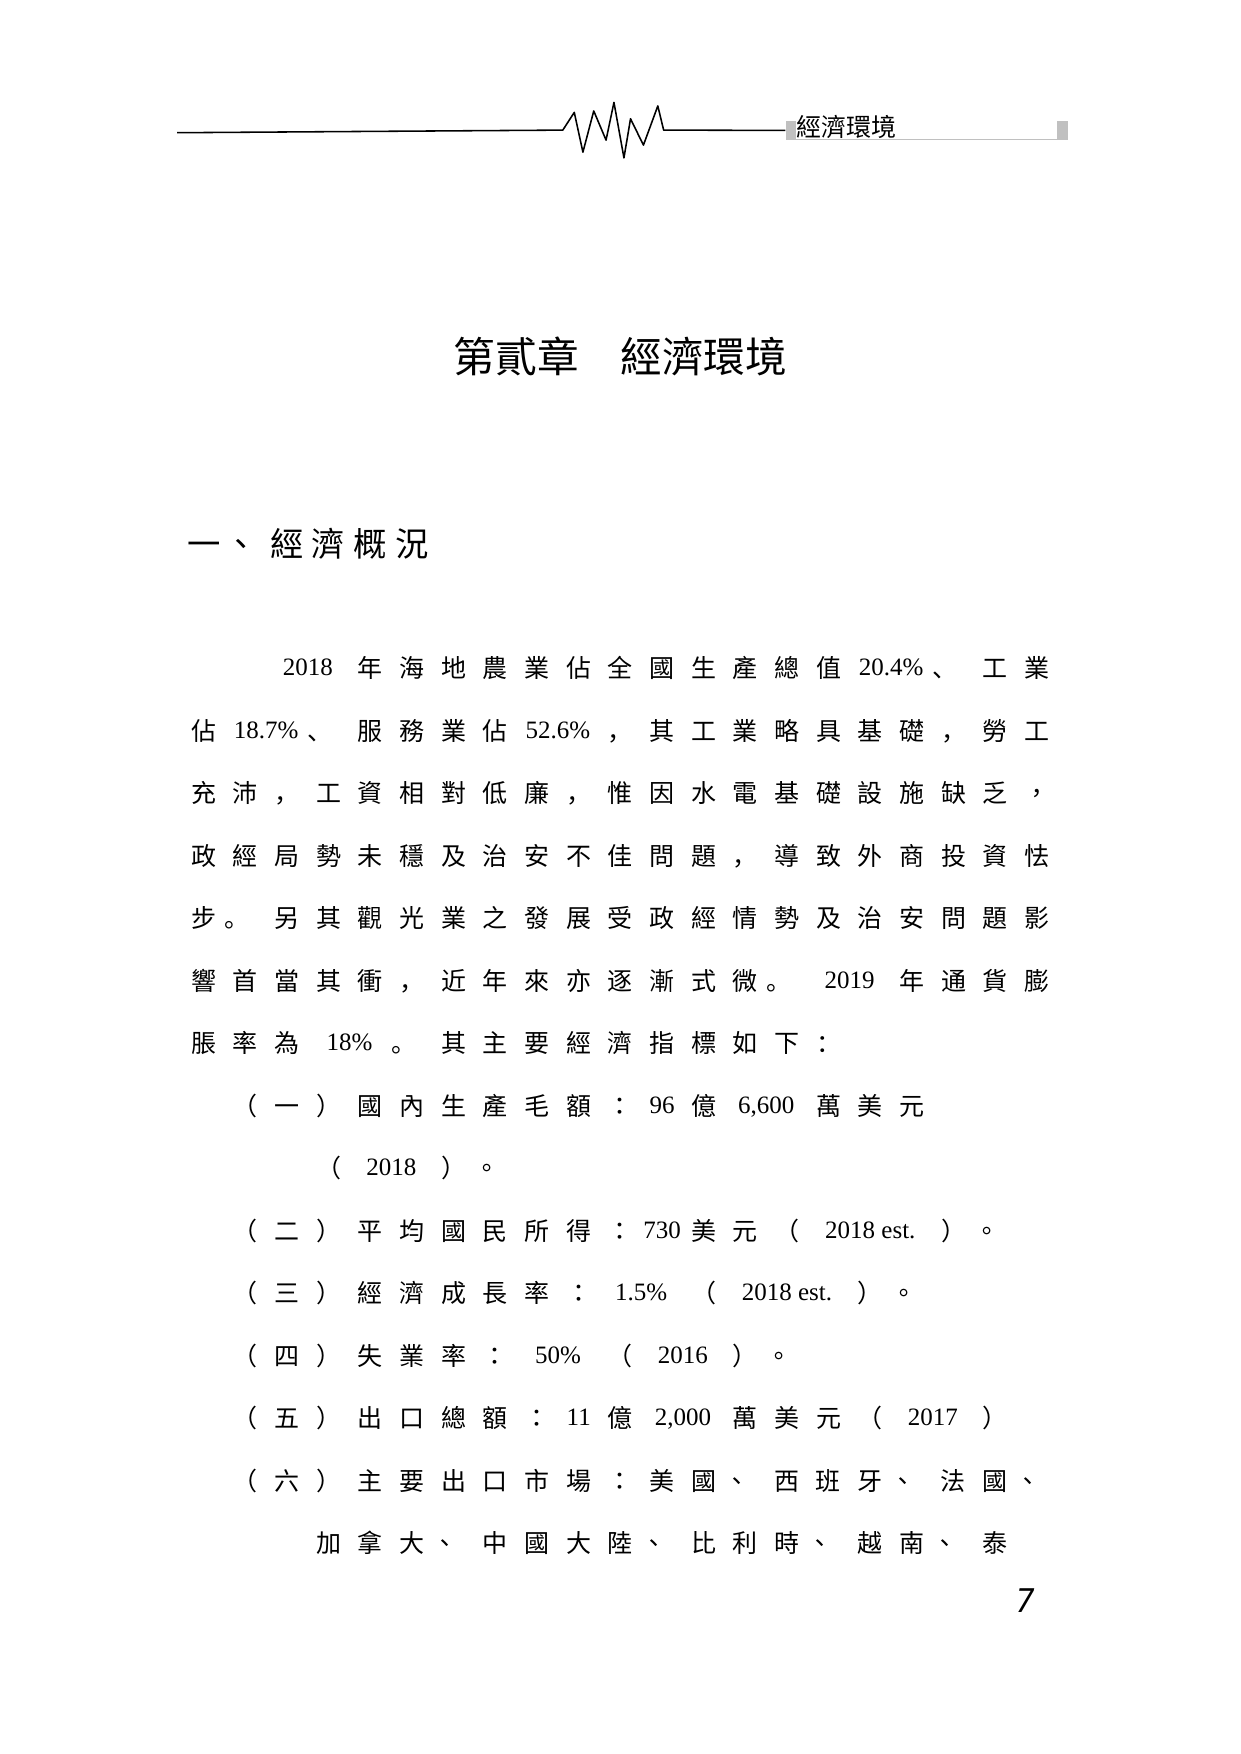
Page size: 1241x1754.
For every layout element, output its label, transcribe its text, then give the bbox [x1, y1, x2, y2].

text （二）平均國民所得：730美元（2018 est.）。 [207, 1188, 1058, 1250]
text 第貳章 經濟環境 [183, 313, 1058, 375]
text 2018年海地農業佔全國生產總值20.4%、工業佔18.7%、服務業佔52.6%，其工業略具基礎，勞工充沛，工資相對低廉，惟因水電基礎設施缺乏，政經局勢未穩及治安不佳問題，導致外商投資怯步。另其觀光業之發展受政經情勢及治安問題影響首當其衝，近年來亦逐漸式微。2019年通貨膨脹率為18%。其主要經濟指標如下： [183, 625, 1058, 1063]
text （四）失業率：50%（2016）。 [207, 1313, 1058, 1375]
text （五）出口總額：11億2,000萬美元（2017） [207, 1375, 1058, 1438]
text （三）經濟成長率：1.5%（2018 est.）。 [207, 1250, 1058, 1313]
text 一、經濟概況 [183, 500, 1058, 563]
text （六）主要出口市場：美國、西班牙、法國、加拿大、中國大陸、比利時、越南、泰 [207, 1438, 1058, 1563]
text （一）國內生產毛額：96億6,600萬美元（2018）。 [207, 1063, 1058, 1188]
